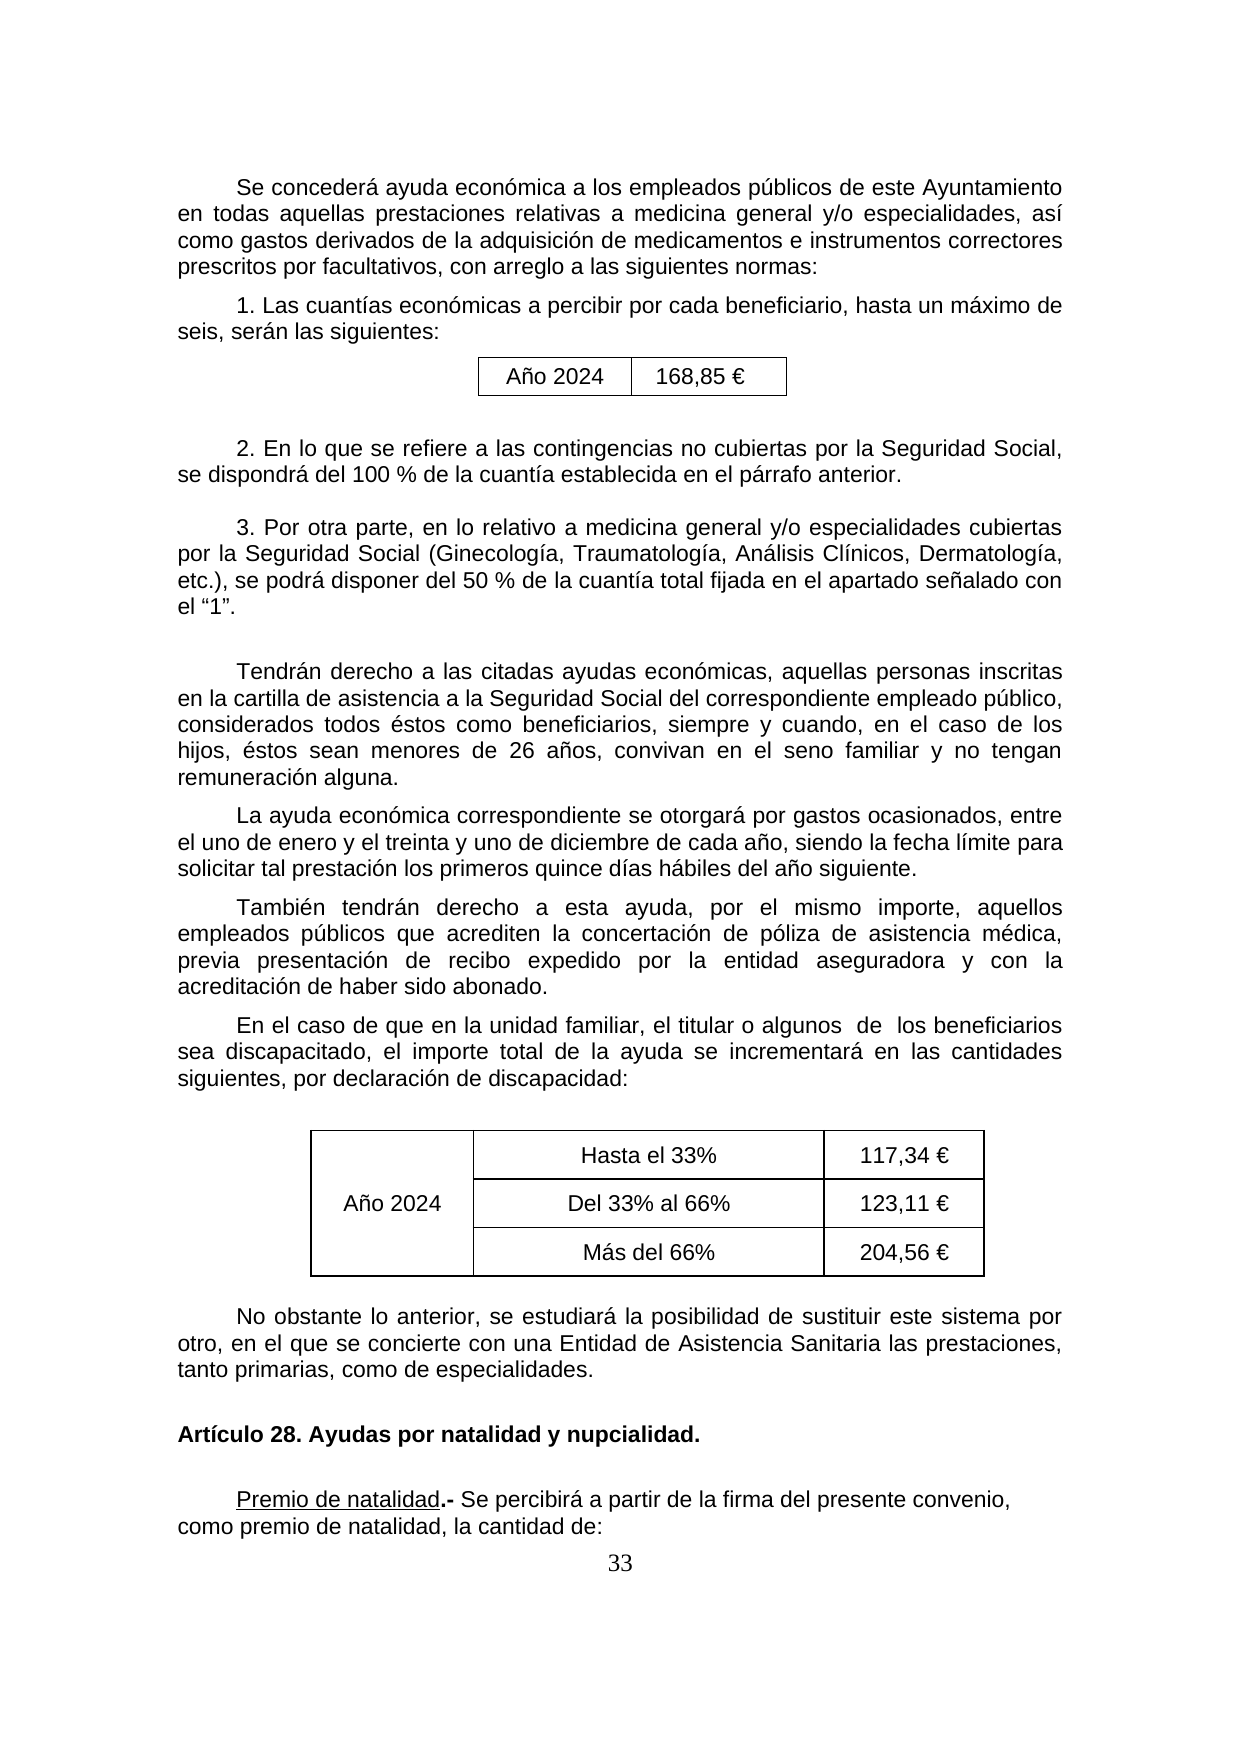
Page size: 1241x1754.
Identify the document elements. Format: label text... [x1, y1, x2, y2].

text También tendrán derecho a esta ayuda, por el mismo importe, aquellos empleados públicos que acrediten la concertación de póliza de asistencia médica, previa presentación de recibo expedido por la entidad aseguradora y con la acreditación de haber sido abonado. [177, 894, 1063, 999]
table_cell Más del 66% [474, 1228, 823, 1275]
table_header Año 2024 [312, 1131, 473, 1275]
text No obstante lo anterior, se estudiará la posibilidad de sustituir este sistema por otro, en el que se concierte con una Entidad de Asistencia Sanitaria las prestaciones, tanto primarias, como de especialidades. [177, 1303, 1063, 1382]
text 2. En lo que se refiere a las contingencias no cubiertas por la Seguridad Social, se dispondrá del 100 % de la cuantía establecida en el párrafo anterior. [177, 435, 1063, 487]
table_cell 204,56 € [825, 1228, 983, 1275]
text La ayuda económica correspondiente se otorgará por gastos ocasionados, entre el uno de enero y el treinta y uno de diciembre de cada año, siendo la fecha límite para solicitar tal prestación los primeros quince días hábiles del año siguiente. [177, 802, 1063, 881]
table_header Año 2024 [479, 358, 631, 395]
table_header 168,85 € [632, 358, 786, 395]
text En el caso de que en la unidad familiar, el titular o algunos de los beneficiarios sea discapacitado, el importe total de la ayuda se incrementará en las cantidades siguientes, por declaración de discapacidad: [177, 1012, 1063, 1091]
text Tendrán derecho a las citadas ayudas económicas, aquellas personas inscritas en la cartilla de asistencia a la Seguridad Social del correspondiente empleado público, considerados todos éstos como beneficiarios, siempre y cuando, en el caso de los hijos, éstos sean menores de 26 años, convivan en el seno familiar y no tengan remuneración alguna. [177, 658, 1063, 790]
table_cell Del 33% al 66% [474, 1180, 823, 1227]
table_header 117,34 € [825, 1131, 983, 1178]
text Se concederá ayuda económica a los empleados públicos de este Ayuntamiento en todas aquellas prestaciones relativas a medicina general y/o especialidades, así como gastos derivados de la adquisición de medicamentos e instrumentos correctores prescritos por facultativos, con arreglo a las siguientes normas: [177, 174, 1063, 279]
text Premio de natalidad.- Se percibirá a partir de la firma del presente convenio, como premio de natalidad, la cantidad de: [177, 1486, 1063, 1539]
table_cell 123,11 € [825, 1180, 983, 1227]
table_header Hasta el 33% [474, 1131, 823, 1178]
text 3. Por otra parte, en lo relativo a medicina general y/o especialidades cubiertas por la Seguridad Social (Ginecología, Traumatología, Análisis Clínicos, Dermatología, etc.), se podrá disponer del 50 % de la cuantía total fijada en el apartado señalado con el “1”. [177, 514, 1063, 619]
text 1. Las cuantías económicas a percibir por cada beneficiario, hasta un máximo de seis, serán las siguientes: [177, 292, 1063, 344]
text Artículo 28. Ayudas por natalidad y nupcialidad. [177, 1421, 1063, 1448]
